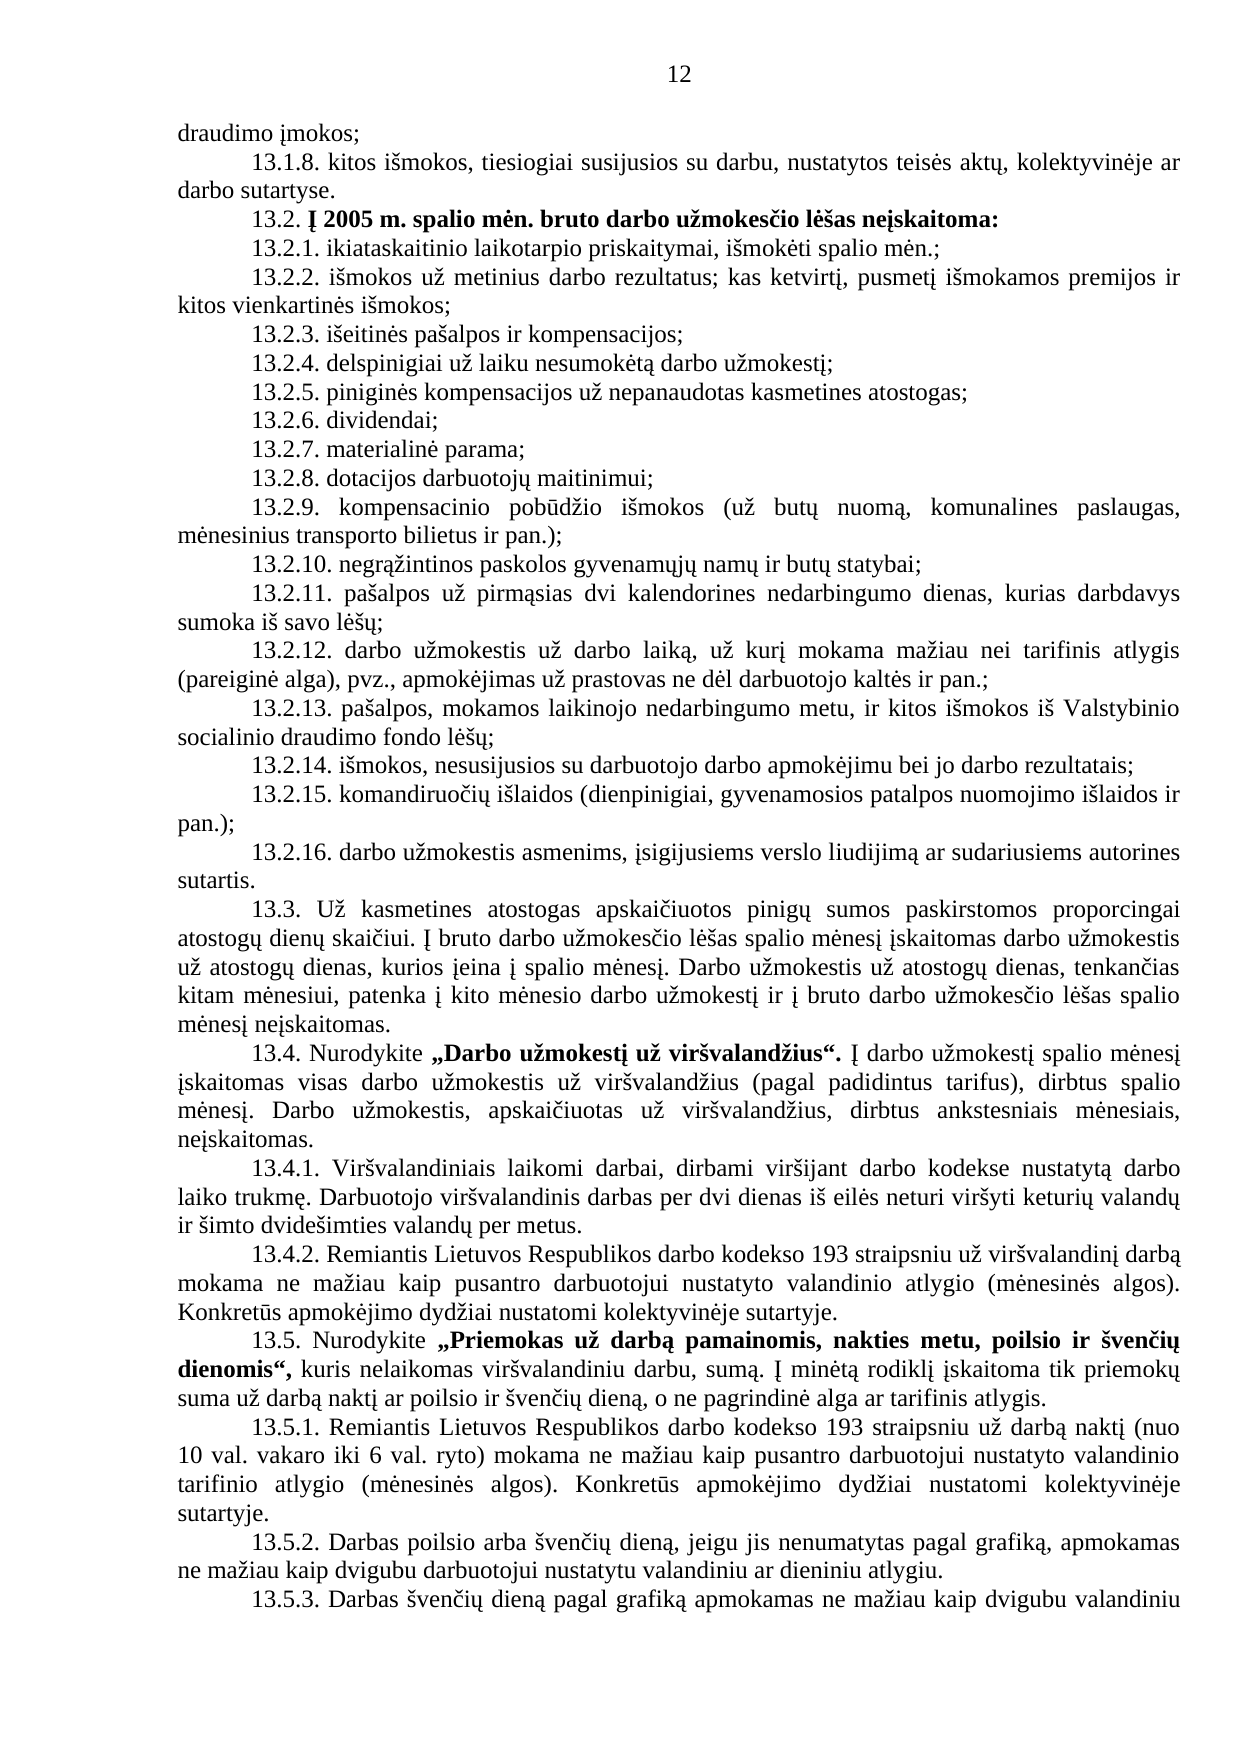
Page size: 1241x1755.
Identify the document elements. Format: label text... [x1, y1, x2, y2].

text 13.4.2. Remiantis Lietuvos Respublikos darbo kodekso 193 straipsniu už viršvalandinį darbą mokama ne mažiau kaip pusantro darbuotojui nustatyto valandinio atlygio (mėnesinės algos). Konkretūs apmokėjimo dydžiai nustatomi kolektyvinėje sutartyje. [177, 1239, 1181, 1326]
text 13.1.8. kitos išmokos, tiesiogiai susijusios su darbu, nustatytos teisės aktų, kolektyvinėje ar darbo sutartyse. [177, 147, 1181, 204]
text 13.4. Nurodykite „Darbo užmokestį už viršvalandžius“. Į darbo užmokestį spalio mėnesį įskaitomas visas darbo užmokestis už viršvalandžius (pagal padidintus tarifus), dirbtus spalio mėnesį. Darbo užmokestis, apskaičiuotas už viršvalandžius, dirbtus ankstesniais mėnesiais, neįskaitomas. [177, 1038, 1181, 1153]
text 13.2.11. pašalpos už pirmąsias dvi kalendorines nedarbingumo dienas, kurias darbdavys sumoka iš savo lėšų; [177, 578, 1181, 636]
text 13.2.16. darbo užmokestis asmenims, įsigijusiems verslo liudijimą ar sudariusiems autorines sutartis. [177, 837, 1181, 894]
text 13.5.3. Darbas švenčių dieną pagal grafiką apmokamas ne mažiau kaip dvigubu valandiniu [177, 1584, 1181, 1613]
text 13.4.1. Viršvalandiniais laikomi darbai, dirbami viršijant darbo kodekse nustatytą darbo laiko trukmę. Darbuotojo viršvalandinis darbas per dvi dienas iš eilės neturi viršyti keturių valandų ir šimto dvidešimties valandų per metus. [177, 1153, 1181, 1239]
text 13.2.15. komandiruočių išlaidos (dienpinigiai, gyvenamosios patalpos nuomojimo išlaidos ir pan.); [177, 779, 1181, 837]
text 13.2.10. negrąžintinos paskolos gyvenamųjų namų ir butų statybai; [177, 549, 1181, 578]
text 13.2.6. dividendai; [177, 406, 1181, 434]
text 13.2.14. išmokos, nesusijusios su darbuotojo darbo apmokėjimu bei jo darbo rezultatais; [177, 751, 1181, 779]
text 13.5.2. Darbas poilsio arba švenčių dieną, jeigu jis nenumatytas pagal grafiką, apmokamas ne mažiau kaip dvigubu darbuotojui nustatytu valandiniu ar dieniniu atlygiu. [177, 1527, 1181, 1584]
text 13.5. Nurodykite „Priemokas už darbą pamainomis, nakties metu, poilsio ir švenčių dienomis“, kuris nelaikomas viršvalandiniu darbu, sumą. Į minėtą rodiklį įskaitoma tik priemokų suma už darbą naktį ar poilsio ir švenčių dieną, o ne pagrindinė alga ar tarifinis atlygis. [177, 1326, 1181, 1412]
text 13.2.12. darbo užmokestis už darbo laiką, už kurį mokama mažiau nei tarifinis atlygis (pareiginė alga), pvz., apmokėjimas už prastovas ne dėl darbuotojo kaltės ir pan.; [177, 636, 1181, 693]
text 13.2.4. delspinigiai už laiku nesumokėtą darbo užmokestį; [177, 348, 1181, 377]
text 13.2.13. pašalpos, mokamos laikinojo nedarbingumo metu, ir kitos išmokos iš Valstybinio socialinio draudimo fondo lėšų; [177, 693, 1181, 751]
text 13.2. Į 2005 m. spalio mėn. bruto darbo užmokesčio lėšas neįskaitoma: [177, 204, 1181, 233]
text 13.2.1. ikiataskaitinio laikotarpio priskaitymai, išmokėti spalio mėn.; [177, 233, 1181, 262]
text 13.2.8. dotacijos darbuotojų maitinimui; [177, 463, 1181, 492]
text 13.2.5. piniginės kompensacijos už nepanaudotas kasmetines atostogas; [177, 377, 1181, 406]
text 13.3. Už kasmetines atostogas apskaičiuotos pinigų sumos paskirstomos proporcingai atostogų dienų skaičiui. Į bruto darbo užmokesčio lėšas spalio mėnesį įskaitomas darbo užmokestis už atostogų dienas, kurios įeina į spalio mėnesį. Darbo užmokestis už atostogų dienas, tenkančias kitam mėnesiui, patenka į kito mėnesio darbo užmokestį ir į bruto darbo užmokesčio lėšas spalio mėnesį neįskaitomas. [177, 894, 1181, 1038]
text draudimo įmokos; [177, 118, 1181, 147]
text 13.2.3. išeitinės pašalpos ir kompensacijos; [177, 319, 1181, 348]
text 13.2.7. materialinė parama; [177, 434, 1181, 463]
text 13.5.1. Remiantis Lietuvos Respublikos darbo kodekso 193 straipsniu už darbą naktį (nuo 10 val. vakaro iki 6 val. ryto) mokama ne mažiau kaip pusantro darbuotojui nustatyto valandinio tarifinio atlygio (mėnesinės algos). Konkretūs apmokėjimo dydžiai nustatomi kolektyvinėje sutartyje. [177, 1412, 1181, 1527]
text 13.2.2. išmokos už metinius darbo rezultatus; kas ketvirtį, pusmetį išmokamos premijos ir kitos vienkartinės išmokos; [177, 262, 1181, 319]
text 13.2.9. kompensacinio pobūdžio išmokos (už butų nuomą, komunalines paslaugas, mėnesinius transporto bilietus ir pan.); [177, 492, 1181, 549]
